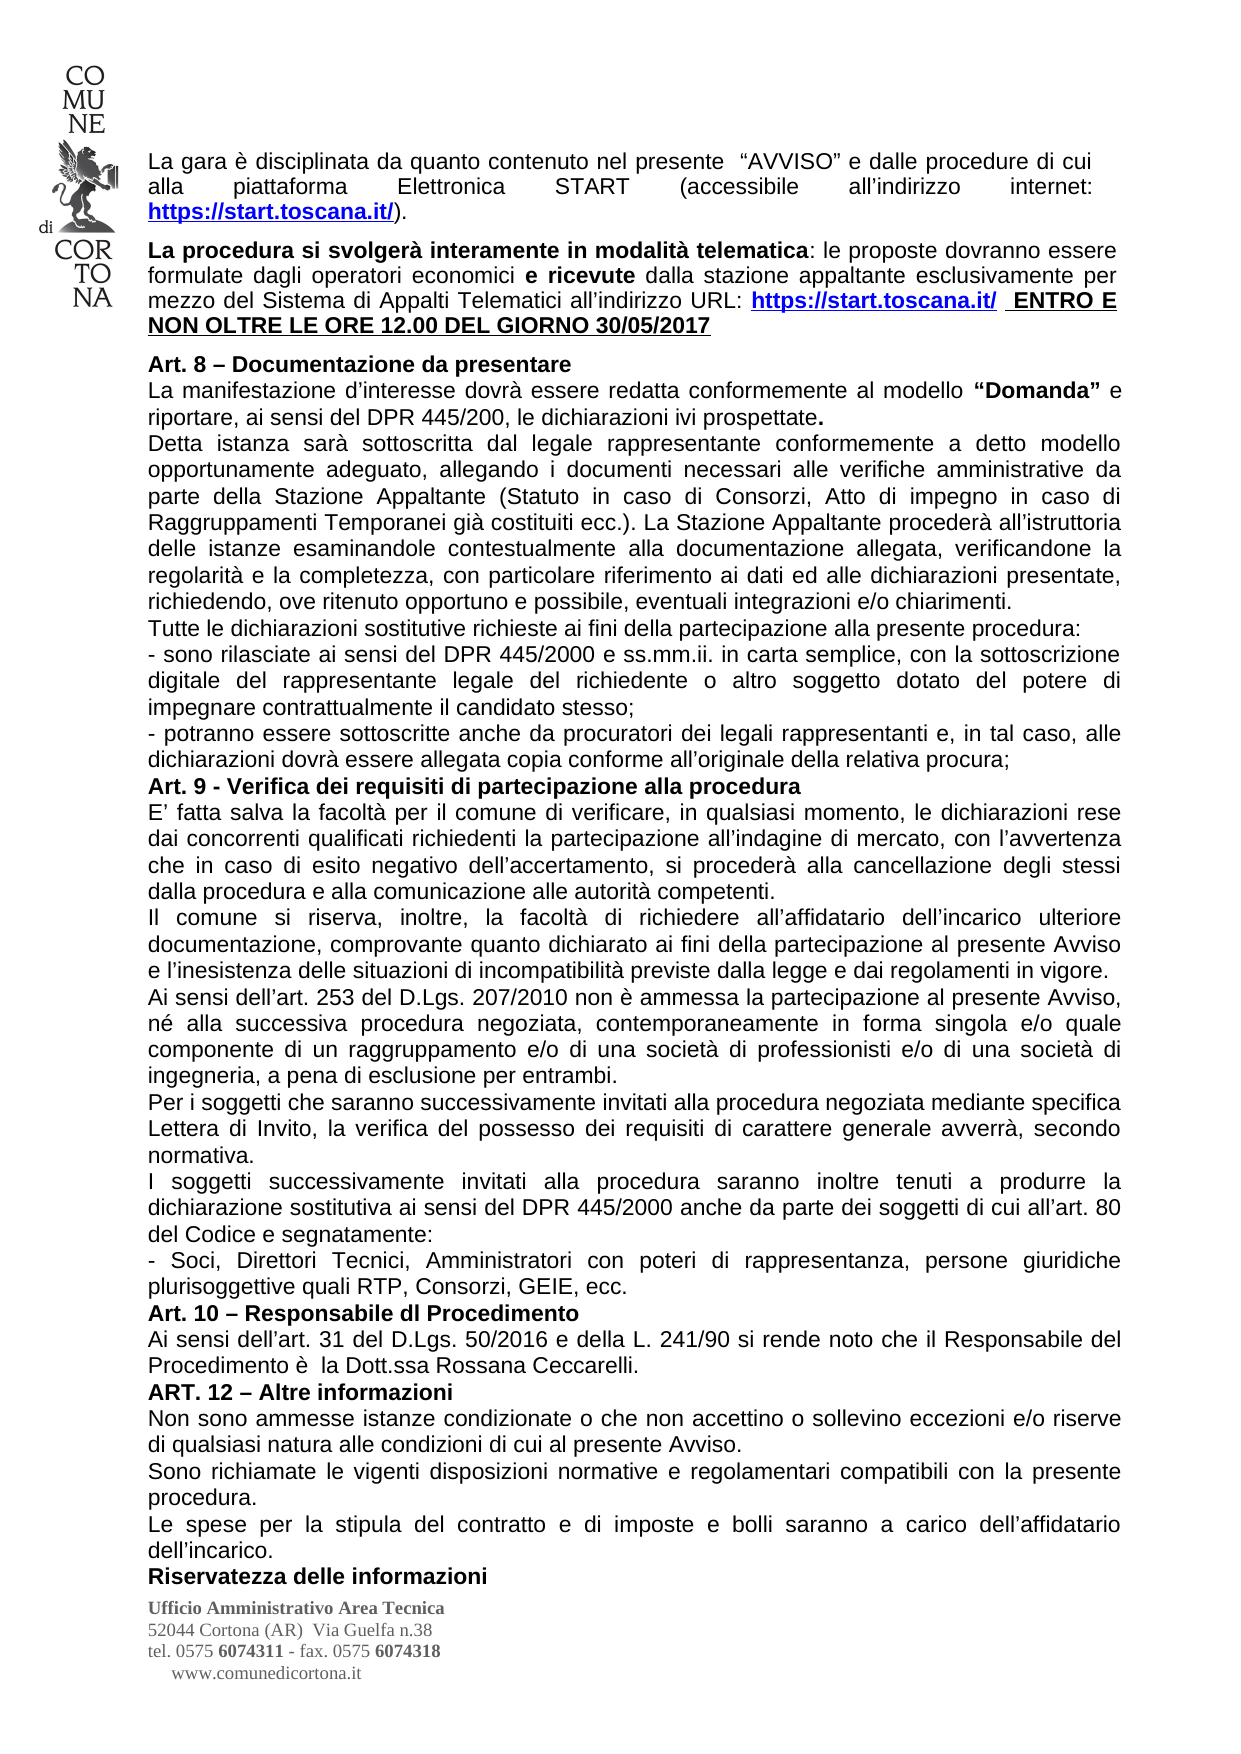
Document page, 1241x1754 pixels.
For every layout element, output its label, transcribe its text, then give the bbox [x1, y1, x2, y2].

text Art. 10 – Responsabile dl Procedimento [148, 1300, 1122, 1326]
text ART. 12 – Altre informazioni [148, 1379, 1122, 1405]
text La manifestazione d’interesse dovrà essere redatta conformemente al modello “Domanda” e riportare, ai sensi del DPR 445/200, le dichiarazioni ivi prospettate. [148, 377, 1122, 430]
text Ai sensi dell’art. 253 del D.Lgs. 207/2010 non è ammessa la partecipazione al presente Avviso, né alla successiva procedura negoziata, contemporaneamente in forma singola e/o quale componente di un raggruppamento e/o di una società di professionisti e/o di una società di ingegneria, a pena di esclusione per entrambi. [148, 983, 1122, 1089]
text - sono rilasciate ai sensi del DPR 445/2000 e ss.mm.ii. in carta semplice, con la sottoscrizione digitale del rappresentante legale del richiedente o altro soggetto dotato del potere di impegnare contrattualmente il candidato stesso; [148, 641, 1122, 720]
text Ai sensi dell’art. 31 del D.Lgs. 50/2016 e della L. 241/90 si rende noto che il Responsabile del Procedimento è la Dott.ssa Rossana Ceccarelli. [148, 1326, 1122, 1379]
text Non sono ammesse istanze condizionate o che non accettino o sollevino eccezioni e/o riserve di qualsiasi natura alle condizioni di cui al presente Avviso. [148, 1405, 1122, 1458]
text I soggetti successivamente invitati alla procedura saranno inoltre tenuti a produrre la dichiarazione sostitutiva ai sensi del DPR 445/2000 anche da parte dei soggetti di cui all’art. 80 del Codice e segnatamente: [148, 1168, 1122, 1247]
text La gara è disciplinata da quanto contenuto nel presente “AVVISO” e dalle procedure di cui alla piattaforma Elettronica START (accessibile all’indirizzo internet: https://start.toscana.it/). [148, 148, 1093, 224]
text Art. 9 - Verifica dei requisiti di partecipazione alla procedura [148, 773, 1122, 799]
picture [30, 54, 135, 318]
text - Soci, Direttori Tecnici, Amministratori con poteri di rappresentanza, persone giuridiche plurisoggettive quali RTP, Consorzi, GEIE, ecc. [148, 1247, 1122, 1300]
text - potranno essere sottoscritte anche da procuratori dei legali rappresentanti e, in tal caso, alle dichiarazioni dovrà essere allegata copia conforme all’originale della relativa procura; [148, 720, 1122, 773]
text Il comune si riserva, inoltre, la facoltà di richiedere all’affidatario dell’incarico ulteriore documentazione, comprovante quanto dichiarato ai fini della partecipazione al presente Avviso e l’inesistenza delle situazioni di incompatibilità previste dalla legge e dai regolamenti in vigore. [148, 904, 1122, 983]
text Detta istanza sarà sottoscritta dal legale rappresentante conformemente a detto modello opportunamente adeguato, allegando i documenti necessari alle verifiche amministrative da parte della Stazione Appaltante (Statuto in caso di Consorzi, Atto di impegno in caso di Raggruppamenti Temporanei già costituiti ecc.). La Stazione Appaltante procederà all’istruttoria delle istanze esaminandole contestualmente alla documentazione allegata, verificandone la regolarità e la completezza, con particolare riferimento ai dati ed alle dichiarazioni presentate, richiedendo, ove ritenuto opportuno e possibile, eventuali integrazioni e/o chiarimenti. [148, 430, 1122, 614]
text Tutte le dichiarazioni sostitutive richieste ai fini della partecipazione alla presente procedura: [148, 614, 1122, 641]
text Lettera di Invito, la verifica del possesso dei requisiti di carattere generale avverrà, secondo normativa. [148, 1115, 1122, 1168]
text La procedura si svolgerà interamente in modalità telematica: le proposte dovranno essere formulate dagli operatori economici e ricevute dalla stazione appaltante esclusivamente per mezzo del Sistema di Appalti Telematici all’indirizzo URL: https://start.toscana.it/ ENTRO E NON OLTRE LE ORE 12.00 DEL GIORNO 30/05/2017 [148, 237, 1117, 338]
text Riservatezza delle informazioni [148, 1563, 1122, 1589]
text Per i soggetti che saranno successivamente invitati alla procedura negoziata mediante specifica [148, 1089, 1122, 1115]
text Sono richiamate le vigenti disposizioni normative e regolamentari compatibili con la presente procedura. [148, 1458, 1122, 1511]
text E’ fatta salva la facoltà per il comune di verificare, in qualsiasi momento, le dichiarazioni rese dai concorrenti qualificati richiedenti la partecipazione all’indagine di mercato, con l’avvertenza che in caso di esito negativo dell’accertamento, si procederà alla cancellazione degli stessi dalla procedura e alla comunicazione alle autorità competenti. [148, 799, 1122, 904]
text Le spese per la stipula del contratto e di imposte e bolli saranno a carico dell’affidatario dell’incarico. [148, 1511, 1122, 1563]
text Art. 8 – Documentazione da presentare [148, 351, 1122, 377]
